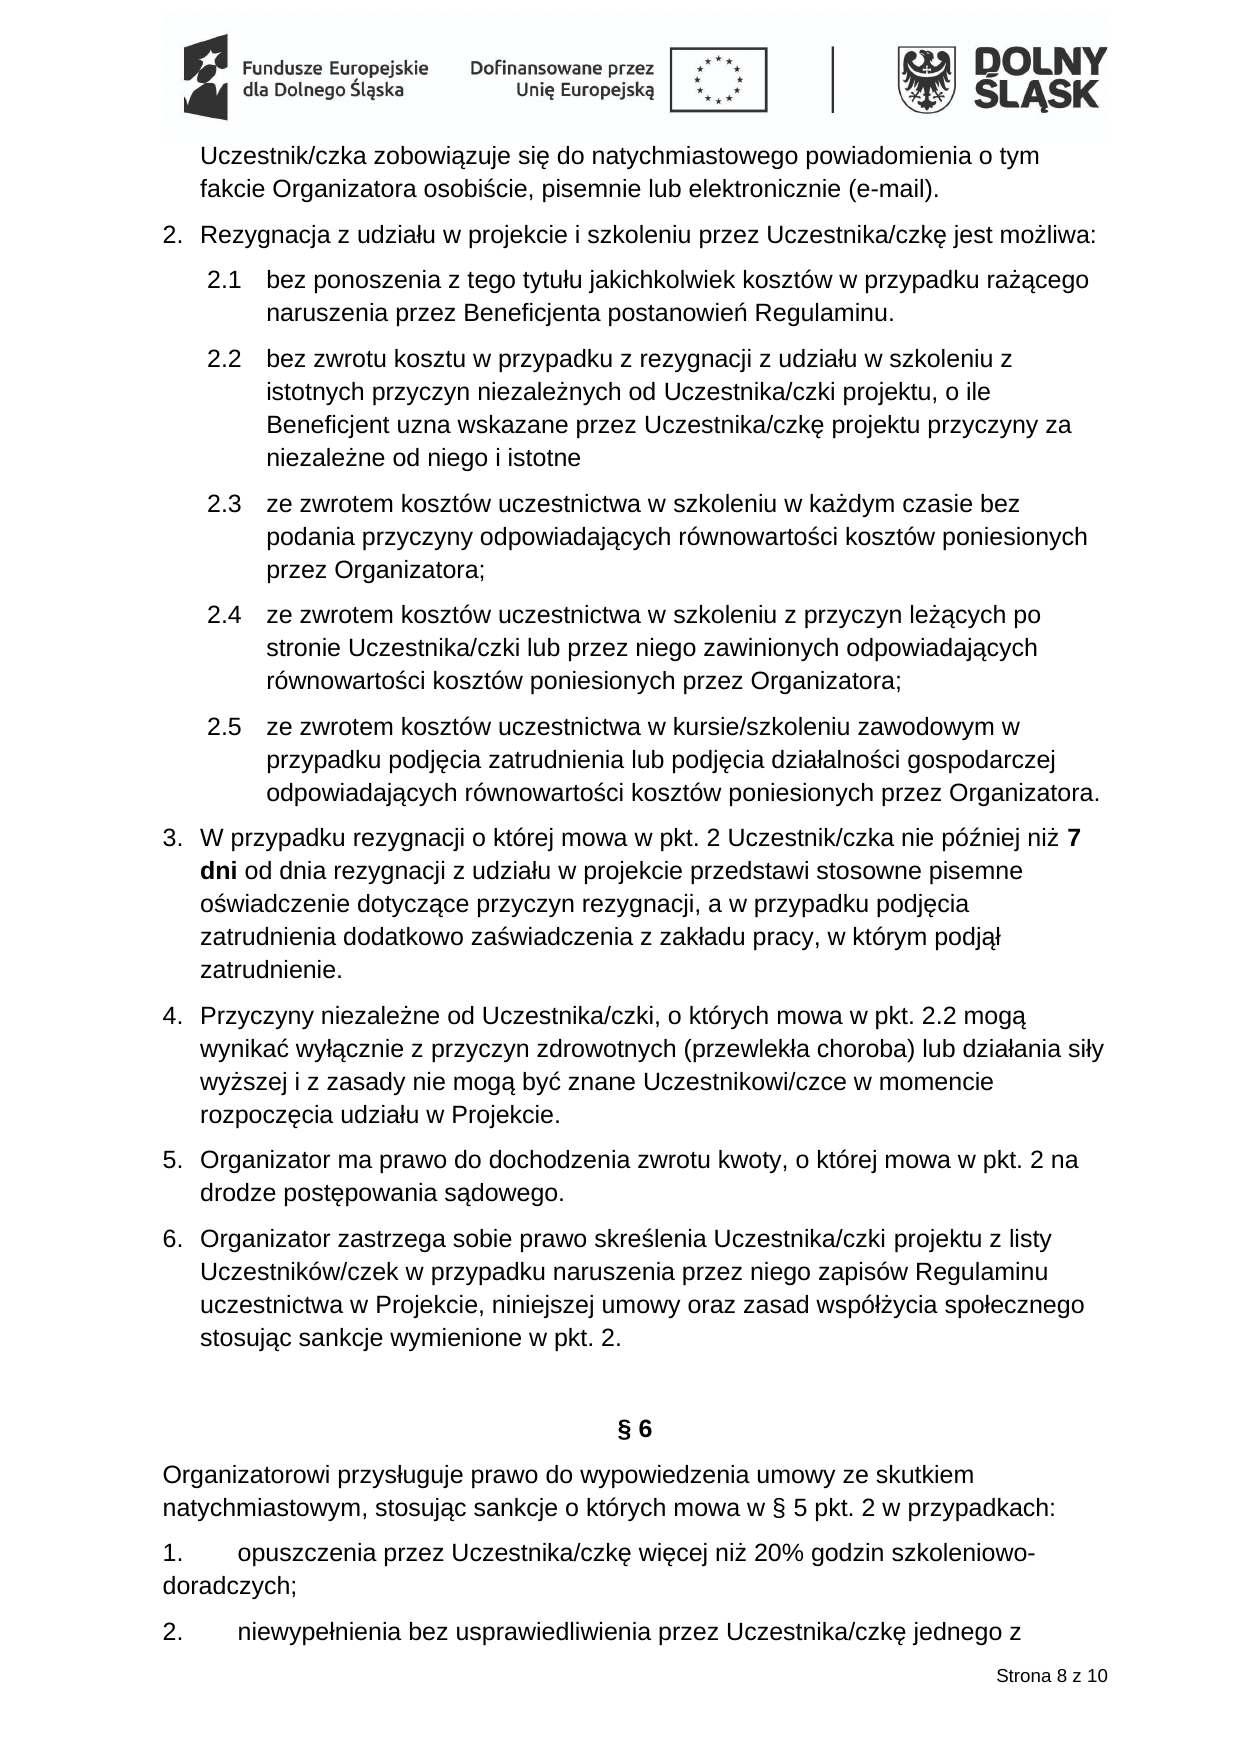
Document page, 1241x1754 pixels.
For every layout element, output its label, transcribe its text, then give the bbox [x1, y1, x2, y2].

subtitle § 6 [162, 1414, 1107, 1443]
list Rezygnacja z udziału w projekcie i szkoleniu przez Uczestnika/czkę jest możliwa: [162, 220, 1107, 249]
list bez zwrotu kosztu w przypadku z rezygnacji z udziału w szkoleniu z istotnych przyczyn niezależnych od Uczestnika/czki projektu, o ile Beneficjent uzna wskazane przez Uczestnika/czkę projektu przyczyny za niezależne od niego i istotne [207, 344, 1107, 472]
list bez ponoszenia z tego tytułu jakichkolwiek kosztów w przypadku rażącego naruszenia przez Beneficjenta postanowień Regulaminu. [207, 265, 1107, 327]
list Organizator ma prawo do dochodzenia zwrotu kwoty, o której mowa w pkt. 2 na drodze postępowania sądowego. [162, 1145, 1107, 1207]
subtitle Organizatorowi przysługuje prawo do wypowiedzenia umowy ze skutkiem natychmiastowym, stosując sankcje o których mowa w § 5 pkt. 2 w przypadkach: [162, 1459, 1107, 1521]
list W przypadku rezygnacji o której mowa w pkt. 2 Uczestnik/czka nie później niż 7 dni od dnia rezygnacji z udziału w projekcie przedstawi stosowne pisemne oświadczenie dotyczące przyczyn rezygnacji, a w przypadku podjęcia zatrudnienia dodatkowo zaświadczenia z zakładu pracy, w którym podjął zatrudnienie. [162, 823, 1107, 984]
list ze zwrotem kosztów uczestnictwa w szkoleniu z przyczyn leżących po stronie Uczestnika/czki lub przez niego zawinionych odpowiadających równowartości kosztów poniesionych przez Organizatora; [207, 600, 1107, 695]
list ze zwrotem kosztów uczestnictwa w szkoleniu w każdym czasie bez podania przyczyny odpowiadających równowartości kosztów poniesionych przez Organizatora; [207, 488, 1107, 583]
list ze zwrotem kosztów uczestnictwa w kursie/szkoleniu zawodowym w przypadku podjęcia zatrudnienia lub podjęcia działalności gospodarczej odpowiadających równowartości kosztów poniesionych przez Organizatora. [207, 712, 1107, 806]
list Uczestnik/czka zobowiązuje się do natychmiastowego powiadomienia o tym fakcie Organizatora osobiście, pisemnie lub elektronicznie (e-mail). [162, 142, 1107, 203]
list opuszczenia przez Uczestnika/czkę więcej niż 20% godzin szkoleniowo-doradczych; [162, 1538, 1108, 1600]
list niewypełnienia bez usprawiedliwienia przez Uczestnika/czkę jednego z [162, 1617, 1108, 1645]
list Organizator zastrzega sobie prawo skreślenia Uczestnika/czki projektu z listy Uczestników/czek w przypadku naruszenia przez niego zapisów Regulaminu uczestnictwa w Projekcie, niniejszej umowy oraz zasad współżycia społecznego stosując sankcje wymienione w pkt. 2. [162, 1224, 1107, 1352]
list Przyczyny niezależne od Uczestnika/czki, o których mowa w pkt. 2.2 mogą wynikać wyłącznie z przyczyn zdrowotnych (przewlekła choroba) lub działania siły wyższej i z zasady nie mogą być znane Uczestnikowi/czce w momencie rozpoczęcia udziału w Projekcie. [162, 1001, 1107, 1129]
